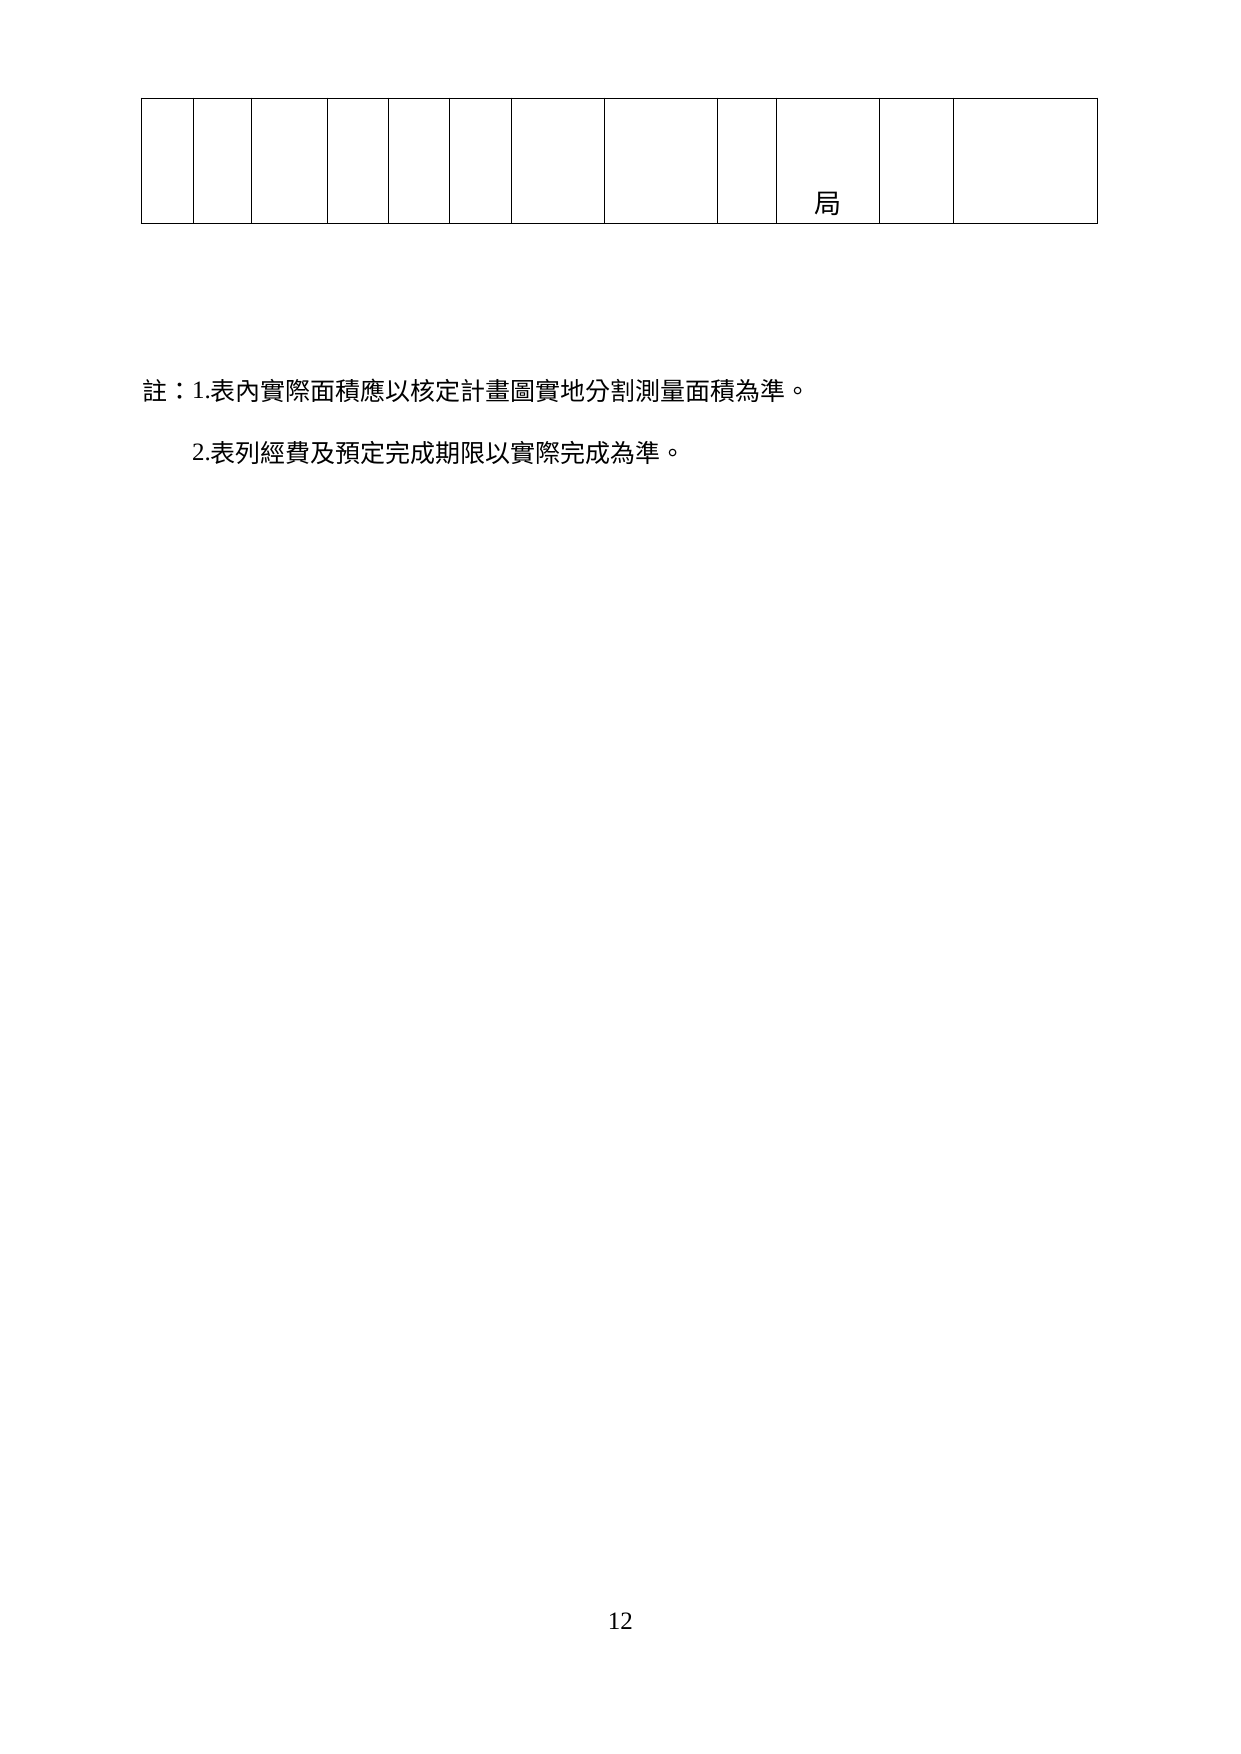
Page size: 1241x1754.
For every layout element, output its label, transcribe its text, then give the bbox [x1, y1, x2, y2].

text 2.表列經費及預定完成期限以實際完成為準。 [167, 410, 1098, 472]
table_cell - [512, 99, 604, 222]
table_cell [142, 99, 193, 222]
table_cell [252, 99, 327, 222]
table_cell [718, 99, 776, 222]
table_cell [450, 99, 511, 222]
table_cell [605, 99, 717, 222]
text 註：1.表內實際面積應以核定計畫圖實地分割測量面積為準。 [142, 347, 1098, 410]
table_cell [954, 99, 1097, 222]
table_cell 局 [777, 99, 879, 222]
table_cell [194, 99, 251, 222]
table_cell - [328, 99, 388, 222]
table_cell - [389, 99, 449, 222]
table_cell [880, 99, 953, 222]
